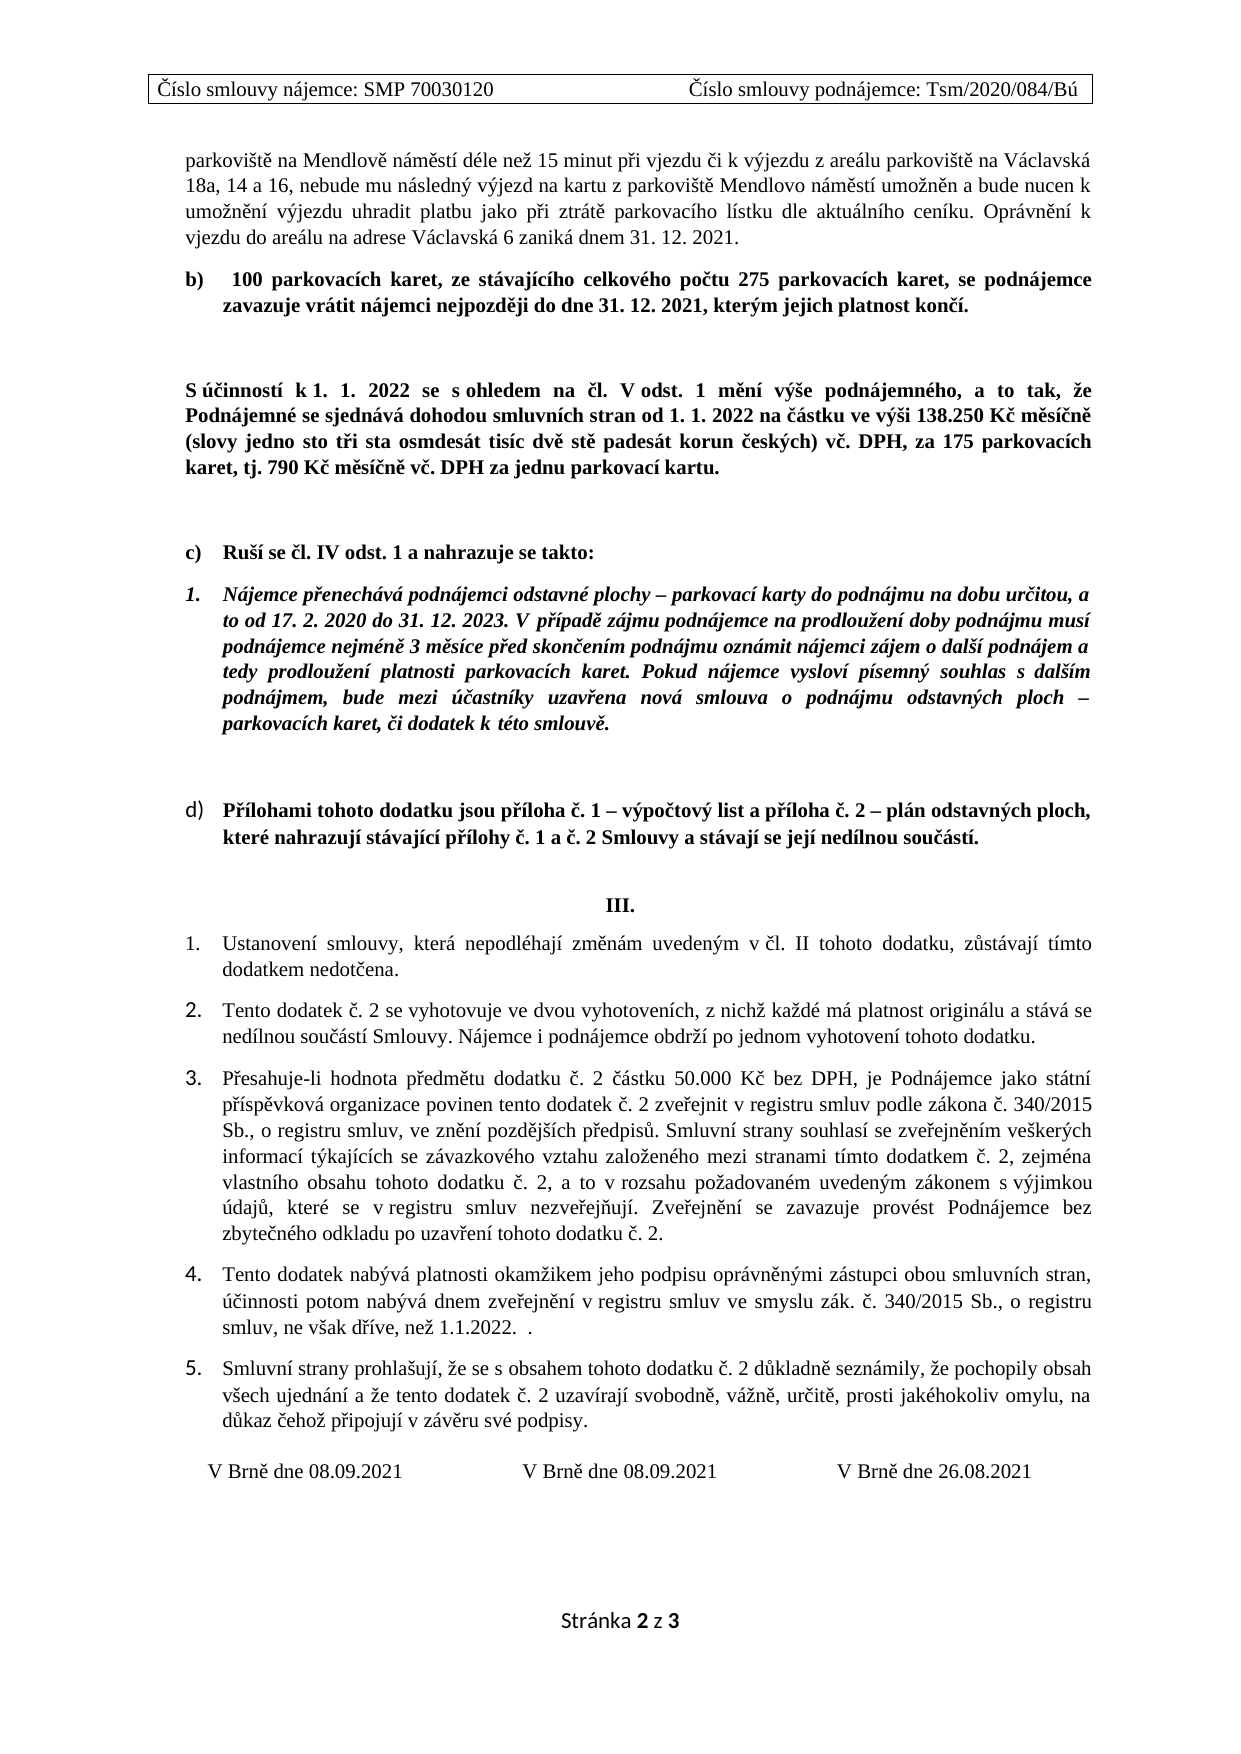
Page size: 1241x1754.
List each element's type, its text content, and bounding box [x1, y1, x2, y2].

table_header V Brně dne 08.09.2021 [462, 1434, 777, 1483]
text S účinností k 1. 1. 2022 se s ohledem na čl. V odst. 1 mění výše podnájemného, a to tak, že Podnájemné se sjednává dohodou smluvních stran od 1. 1. 2022 na částku ve výši 138.250 Kč měsíčně (slovy jedno sto tři sta osmdesát tisíc dvě stě padesát korun českých) vč. DPH, za 175 parkovacích karet, tj. 790 Kč měsíčně vč. DPH za jednu parkovací kartu. [185, 378, 1093, 479]
list Ruší se čl. IV odst. 1 a nahrazuje se takto: [185, 540, 1093, 564]
list Tento dodatek č. 2 se vyhotovuje ve dvou vyhotoveních, z nichž každé má platnost originálu a stává se nedílnou součástí Smlouvy. Nájemce i podnájemce obdrží po jednom vyhotovení tohoto dodatku. [185, 995, 1093, 1048]
list 100 parkovacích karet, ze stávajícího celkového počtu 275 parkovacích karet, se podnájemce zavazuje vrátit nájemci nejpozději do dne 31. 12. 2021, kterým jejich platnost končí. [185, 267, 1093, 317]
list Tento dodatek nabývá platnosti okamžikem jeho podpisu oprávněnými zástupci obou smluvních stran, účinnosti potom nabývá dnem zveřejnění v registru smluv ve smyslu zák. č. 340/2015 Sb., o registru smluv, ne však dříve, než 1.1.2022. . [185, 1259, 1093, 1339]
list Smluvní strany prohlašují, že se s obsahem tohoto dodatku č. 2 důkladně seznámily, že pochopily obsah všech ujednání a že tento dodatek č. 2 uzavírají svobodně, vážně, určitě, prosti jakéhokoliv omylu, na důkaz čehož připojují v závěru své podpisy. [185, 1353, 1093, 1432]
list Nájemce přenechává podnájemci odstavné plochy – parkovací karty do podnájmu na dobu určitou, a to od 17. 2. 2020 do 31. 12. 2023. V případě zájmu podnájemce na prodloužení doby podnájmu musí podnájemce nejméně 3 měsíce před skončením podnájmu oznámit nájemci zájem o další podnájem a tedy prodloužení platnosti parkovacích karet. Pokud nájemce vysloví písemný souhlas s dalším podnájmem, bude mezi účastníky uzavřena nová smlouva o podnájmu odstavných ploch – parkovacích karet, či dodatek k této smlouvě. [185, 582, 1093, 735]
text parkoviště na Mendlově náměstí déle než 15 minut při vjezdu či k výjezdu z areálu parkoviště na Václavská 18a, 14 a 16, nebude mu následný výjezd na kartu z parkoviště Mendlovo náměstí umožněn a bude nucen k umožnění výjezdu uhradit platbu jako při ztrátě parkovacího lístku dle aktuálního ceníku. Oprávnění k vjezdu do areálu na adrese Václavská 6 zaniká dnem 31. 12. 2021. [185, 148, 1093, 249]
list Přílohami tohoto dodatku jsou příloha č. 1 – výpočtový list a příloha č. 2 – plán odstavných ploch, které nahrazují stávající přílohy č. 1 a č. 2 Smlouvy a stávají se její nedílnou součástí. [185, 796, 1093, 849]
list Přesahuje-li hodnota předmětu dodatku č. 2 částku 50.000 Kč bez DPH, je Podnájemce jako státní příspěvková organizace povinen tento dodatek č. 2 zveřejnit v registru smluv podle zákona č. 340/2015 Sb., o registru smluv, ve znění pozdějších předpisů. Smluvní strany souhlasí se zveřejněním veškerých informací týkajících se závazkového vztahu založeného mezi stranami tímto dodatkem č. 2, zejména vlastního obsahu tohoto dodatku č. 2, a to v rozsahu požadovaném uvedeným zákonem s výjimkou údajů, které se v registru smluv nezveřejňují. Zveřejnění se zavazuje provést Podnájemce bez zbytečného odkladu po uzavření tohoto dodatku č. 2. [185, 1063, 1093, 1245]
table_header V Brně dne 26.08.2021 [777, 1434, 1092, 1483]
text III. [148, 893, 1093, 917]
list Ustanovení smlouvy, která nepodléhají změnám uvedeným v čl. II tohoto dodatku, zůstávají tímto dodatkem nedotčena. [185, 931, 1093, 981]
table_header V Brně dne 08.09.2021 [148, 1434, 462, 1483]
